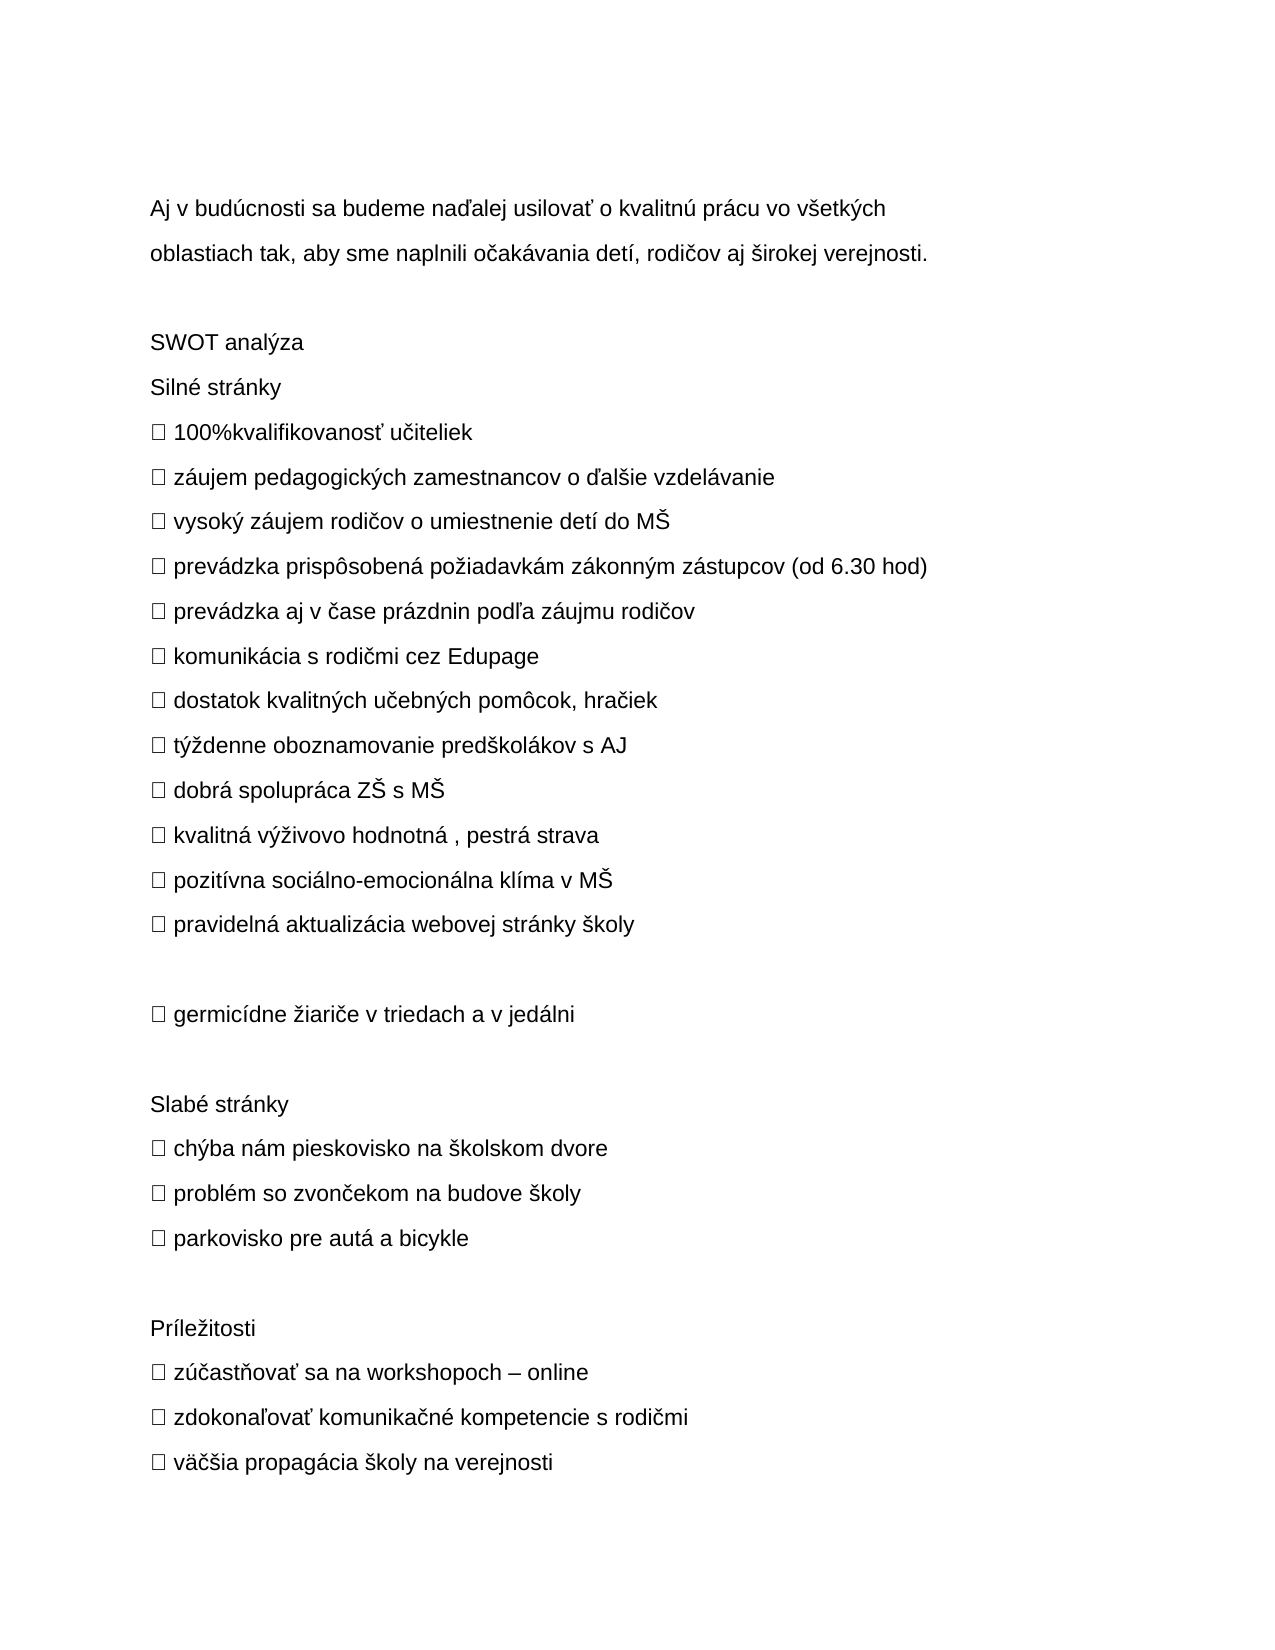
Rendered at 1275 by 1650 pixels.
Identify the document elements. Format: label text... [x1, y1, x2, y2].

text Slabé stránky [150, 1091, 1125, 1117]
text  parkovisko pre autá a bicykle [150, 1225, 1125, 1251]
text Príležitosti [150, 1314, 1125, 1341]
text  väčšia propagácia školy na verejnosti [150, 1449, 1125, 1475]
text  dostatok kvalitných učebných pomôcok, hračiek [150, 687, 1125, 714]
text  komunikácia s rodičmi cez Edupage [150, 643, 1125, 669]
text  prevádzka aj v čase prázdnin podľa záujmu rodičov [150, 598, 1125, 624]
text  100%kvalifikovanosť učiteliek [150, 419, 1125, 445]
text  týždenne oboznamovanie predškolákov s AJ [150, 732, 1125, 759]
text  záujem pedagogických zamestnancov o ďalšie vzdelávanie [150, 463, 1125, 490]
text oblastiach tak, aby sme naplnili očakávania detí, rodičov aj širokej verejnosti. [150, 239, 1125, 266]
text Aj v budúcnosti sa budeme naďalej usilovať o kvalitnú prácu vo všetkých [150, 195, 1125, 221]
text  kvalitná výživovo hodnotná , pestrá strava [150, 822, 1125, 848]
text  germicídne žiariče v triedach a v jedálni [150, 1001, 1125, 1027]
text SWOT analýza [150, 329, 1125, 356]
text  zdokonaľovať komunikačné kompetencie s rodičmi [150, 1404, 1125, 1431]
text  problém so zvončekom na budove školy [150, 1180, 1125, 1207]
text  dobrá spolupráca ZŠ s MŠ [150, 777, 1125, 803]
text  pravidelná aktualizácia webovej stránky školy [150, 911, 1125, 938]
text  zúčastňovať sa na workshopoch – online [150, 1359, 1125, 1386]
text  prevádzka prispôsobená požiadavkám zákonným zástupcov (od 6.30 hod) [150, 553, 1125, 579]
text  chýba nám pieskovisko na školskom dvore [150, 1135, 1125, 1162]
text  pozitívna sociálno-emocionálna klíma v MŠ [150, 867, 1125, 893]
text  vysoký záujem rodičov o umiestnenie detí do MŠ [150, 508, 1125, 535]
text Silné stránky [150, 374, 1125, 400]
